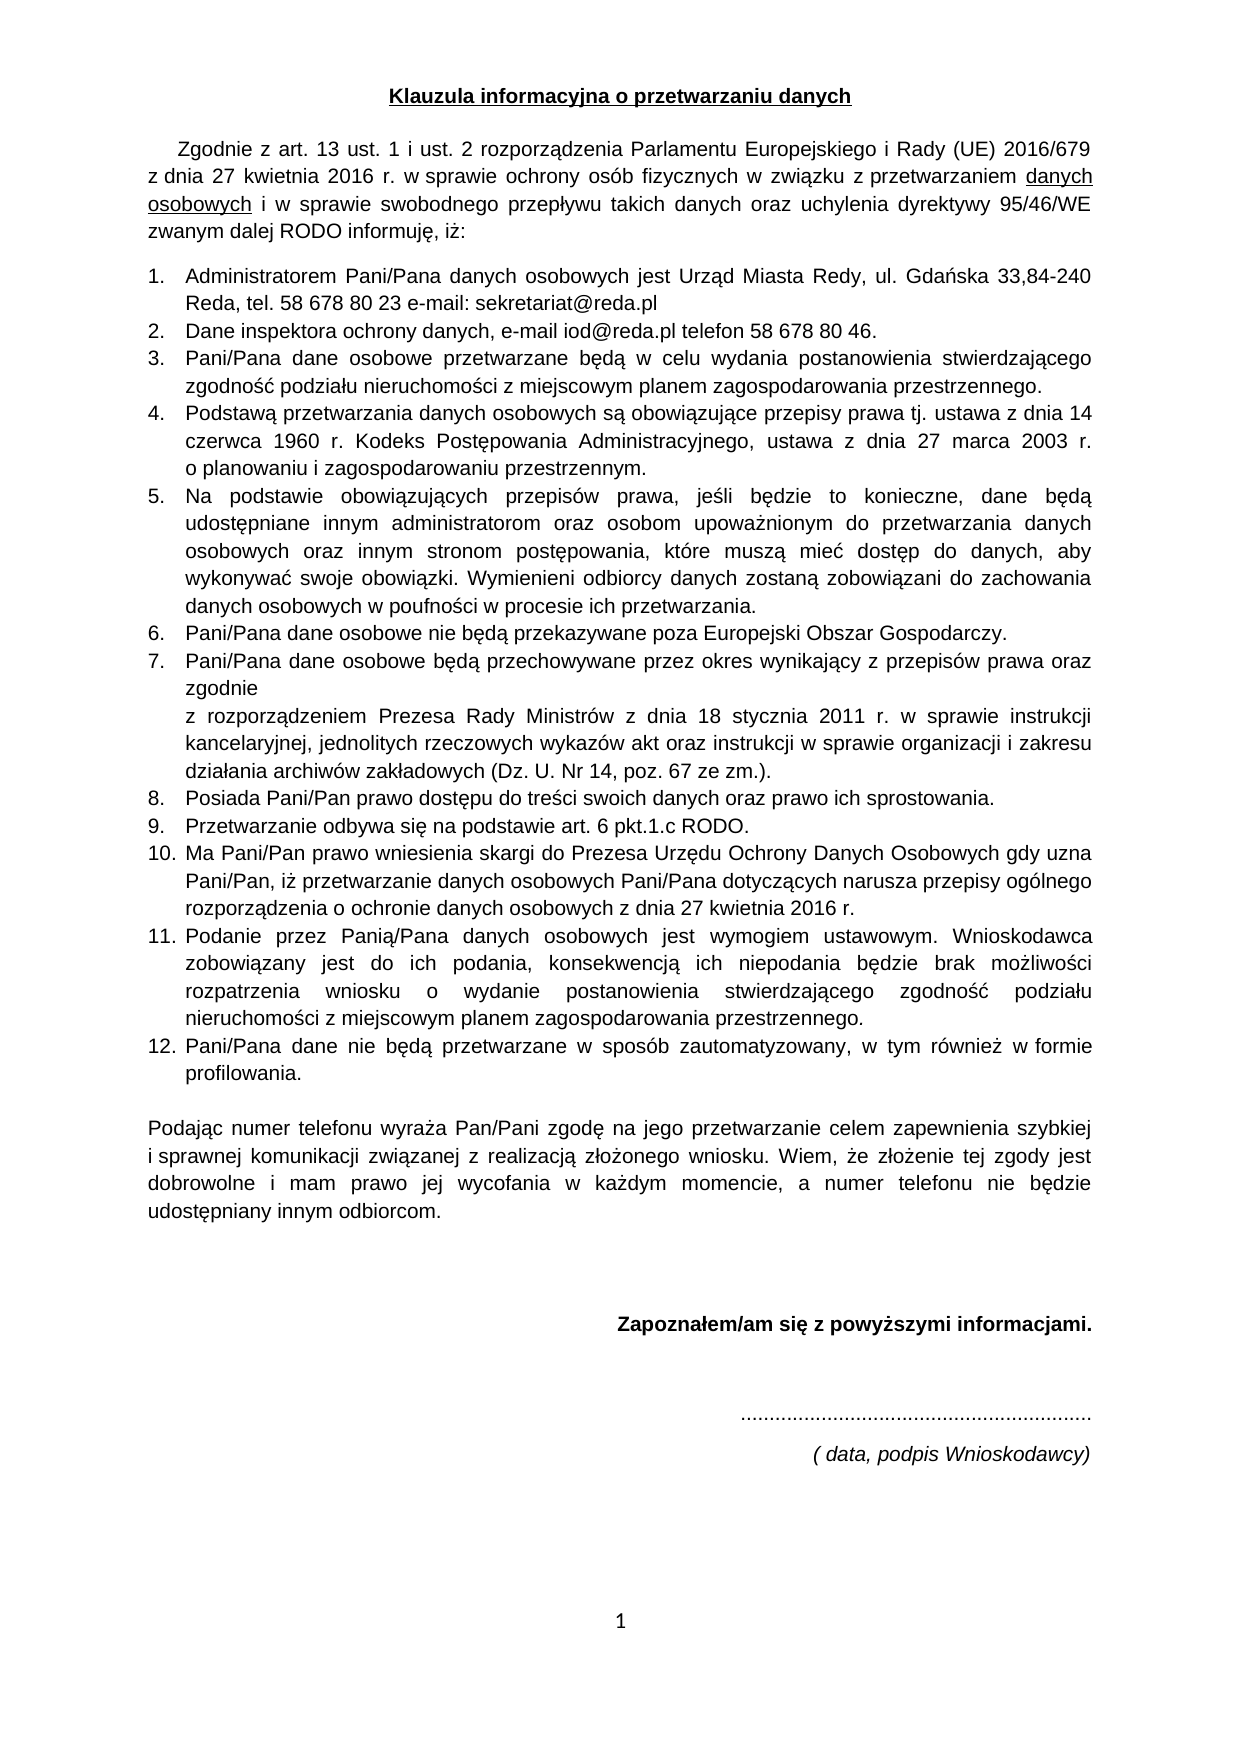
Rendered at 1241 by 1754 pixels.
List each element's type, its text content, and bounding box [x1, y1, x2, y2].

text Podając numer telefonu wyraża Pan/Pani zgodę na jego przetwarzanie celem zapewnienia szybkiej i sprawnej komunikacji związanej z realizacją złożonego wniosku. Wiem, że złożenie tej zgody jest dobrowolne i mam prawo jej wycofania w każdym momencie, a numer telefonu nie będzie udostępniany innym odbiorcom. [148, 1116, 1093, 1222]
list Posiada Pani/Pan prawo dostępu do treści swoich danych oraz prawo ich sprostowania. [148, 786, 1093, 810]
text Zapoznałem/am się z powyższymi informacjami. [185, 1312, 1093, 1336]
list Na podstawie obowiązujących przepisów prawa, jeśli będzie to konieczne, dane będą udostępniane innym administratorom oraz osobom upoważnionym do przetwarzania danych osobowych oraz innym stronom postępowania, które muszą mieć dostęp do danych, aby wykonywać swoje obowiązki. Wymienieni odbiorcy danych zostaną zobowiązani do zachowania danych osobowych w poufności w procesie ich przetwarzania. [148, 483, 1093, 617]
text Klauzula informacyjna o przetwarzaniu danych [148, 84, 1093, 108]
text ( data, podpis Wnioskodawcy) [664, 1441, 1093, 1465]
list Przetwarzanie odbywa się na podstawie art. 6 pkt.1.c RODO. [148, 813, 1093, 837]
list Pani/Pana dane osobowe przetwarzane będą w celu wydania postanowienia stwierdzającego zgodność podziału nieruchomości z miejscowym planem zagospodarowania przestrzennego. [148, 346, 1093, 397]
list Dane inspektora ochrony danych, e-mail iod@reda.pl telefon 58 678 80 46. [148, 318, 1093, 342]
list Pani/Pana dane osobowe nie będą przekazywane poza Europejski Obszar Gospodarczy. [148, 621, 1093, 645]
text ............................................................. [148, 1376, 1093, 1424]
list Pani/Pana dane nie będą przetwarzane w sposób zautomatyzowany, w tym również w formie profilowania. [148, 1033, 1093, 1085]
text Zgodnie z art. 13 ust. 1 i ust. 2 rozporządzenia Parlamentu Europejskiego i Rady (UE) 2016/679 z dnia 27 kwietnia 2016 r. w sprawie ochrony osób fizycznych w związku z przetwarzaniem danych osobowych i w sprawie swobodnego przepływu takich danych oraz uchylenia dyrektywy 95/46/WE zwanym dalej RODO informuję, iż: [148, 137, 1093, 243]
list Administratorem Pani/Pana danych osobowych jest Urząd Miasta Redy, ul. Gdańska 33,84-240 Reda, tel. 58 678 80 23 e-mail: sekretariat@reda.pl [148, 263, 1093, 315]
list Pani/Pana dane osobowe będą przechowywane przez okres wynikający z przepisów prawa oraz zgodnie z rozporządzeniem Prezesa Rady Ministrów z dnia 18 stycznia 2011 r. w sprawie instrukcji kancelaryjnej, jednolitych rzeczowych wykazów akt oraz instrukcji w sprawie organizacji i zakresu działania archiwów zakładowych (Dz. U. Nr 14, poz. 67 ze zm.). [148, 648, 1093, 782]
list Podanie przez Panią/Pana danych osobowych jest wymogiem ustawowym. Wnioskodawca zobowiązany jest do ich podania, konsekwencją ich niepodania będzie brak możliwości rozpatrzenia wniosku o wydanie postanowienia stwierdzającego zgodność podziału nieruchomości z miejscowym planem zagospodarowania przestrzennego. [148, 923, 1093, 1030]
list Ma Pani/Pan prawo wniesienia skargi do Prezesa Urzędu Ochrony Danych Osobowych gdy uzna Pani/Pan, iż przetwarzanie danych osobowych Pani/Pana dotyczących narusza przepisy ogólnego rozporządzenia o ochronie danych osobowych z dnia 27 kwietnia 2016 r. [148, 841, 1093, 920]
list Podstawą przetwarzania danych osobowych są obowiązujące przepisy prawa tj. ustawa z dnia 14 czerwca 1960 r. Kodeks Postępowania Administracyjnego, ustawa z dnia 27 marca 2003 r. o planowaniu i zagospodarowaniu przestrzennym. [148, 401, 1093, 480]
